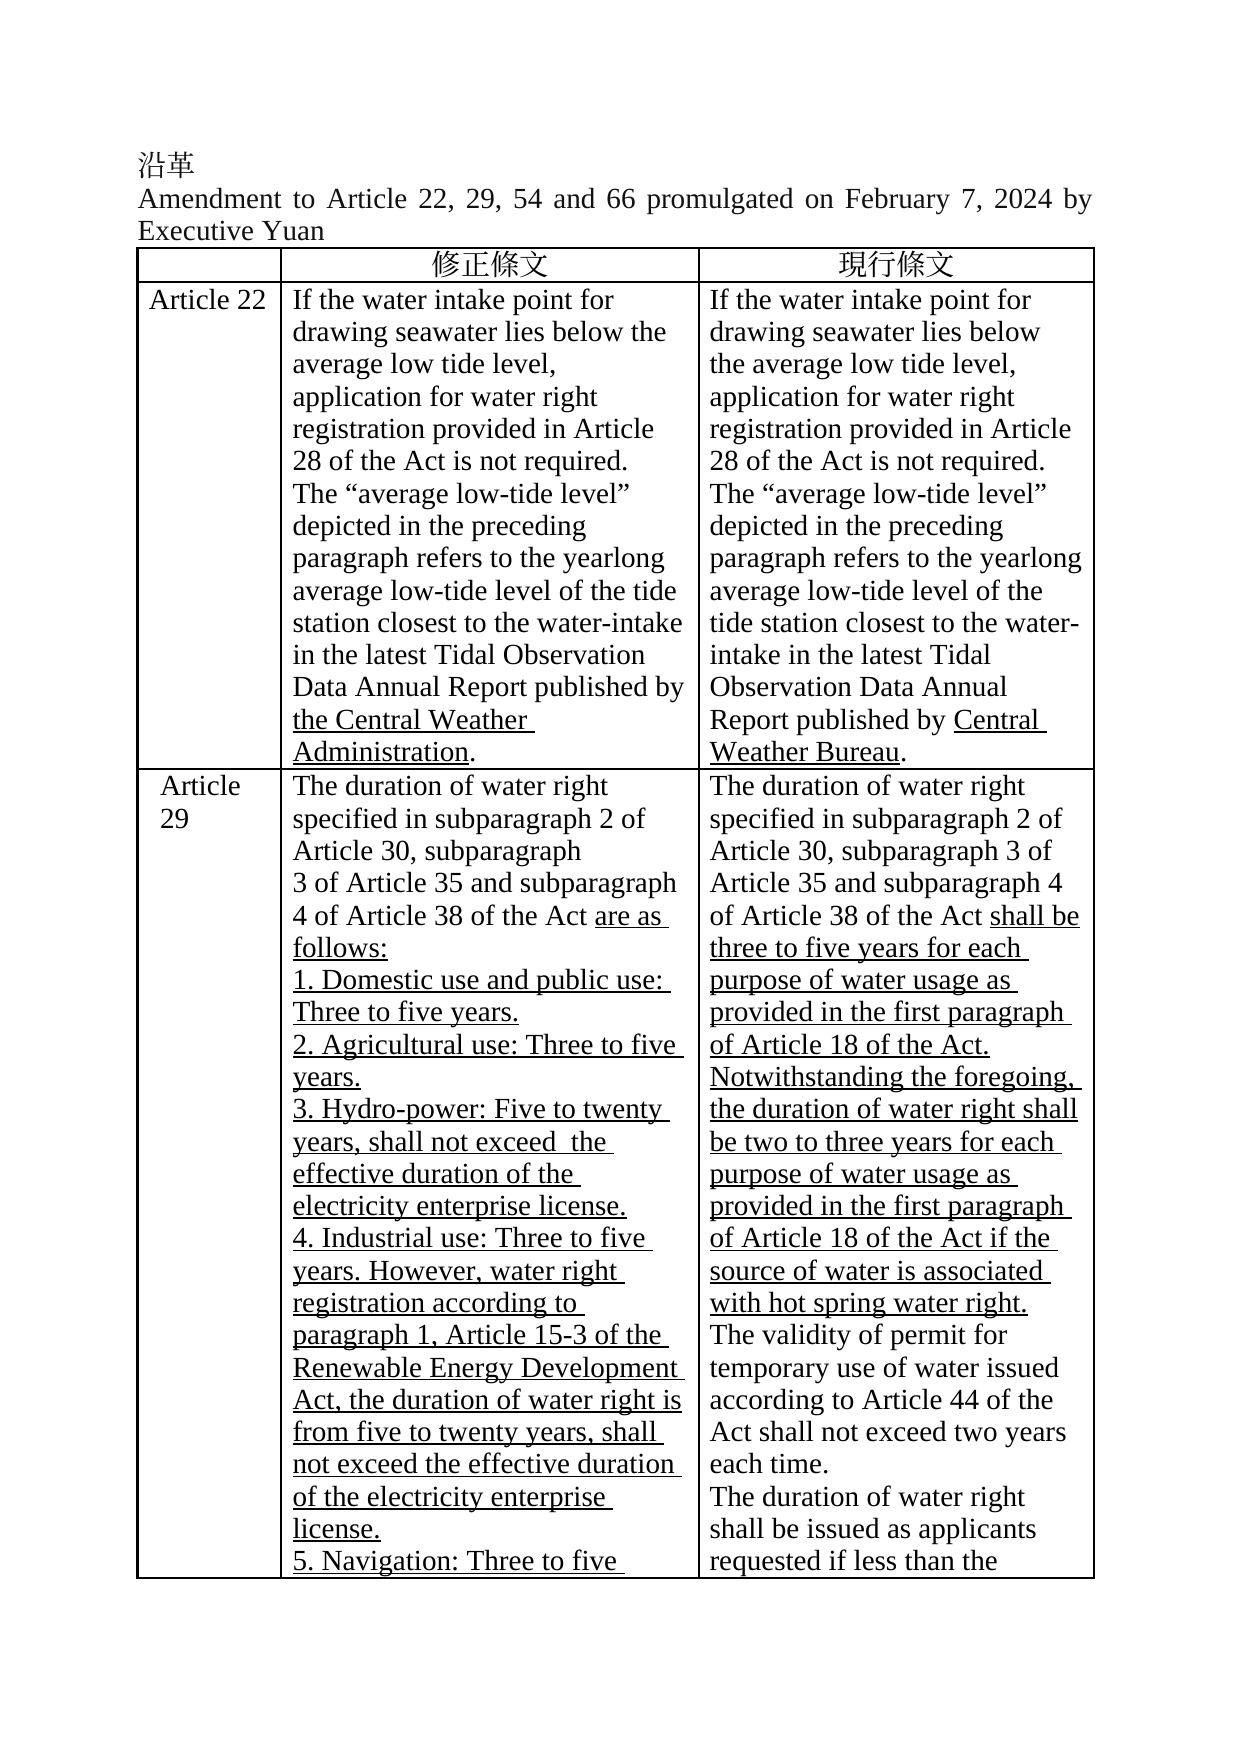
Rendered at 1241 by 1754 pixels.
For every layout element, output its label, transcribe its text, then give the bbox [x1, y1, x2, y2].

table_cell Article 22 [139, 283, 280, 768]
table_cell The duration of water right specified in subparagraph 2 of Article 30, subparagraph 3 of Article 35 and subparagraph 4 of Article 38 of the Act are as follows: 1. Domestic use and public use: Three to five years. 2. Agricultural use: Three to five years. 3. Hydro-power: Five to twenty years, shall not exceed the effective duration of the electricity enterprise license. 4. Industrial use: Three to five years. However, water right registration according to paragraph 1, Article 15-3 of the Renewable Energy Development Act, the duration of water right is from five to twenty years, shall not exceed the effective duration of the electricity enterprise license. 5. Navigation: Three to five [282, 770, 698, 1577]
text 沿革 [137, 150, 1094, 182]
table_header 修正條文 [282, 249, 698, 281]
table_header [139, 249, 280, 281]
table_cell The duration of water right specified in subparagraph 2 of Article 30, subparagraph 3 of Article 35 and subparagraph 4 of Article 38 of the Act shall be three to five years for each purpose of water usage as provided in the first paragraph of Article 18 of the Act. Notwithstanding the foregoing, the duration of water right shall be two to three years for each purpose of water usage as provided in the first paragraph of Article 18 of the Act if the source of water is associated with hot spring water right. The validity of permit for temporary use of water issued according to Article 44 of the Act shall not exceed two years each time. The duration of water right shall be issued as applicants requested if less than the [700, 770, 1093, 1577]
table_cell If the water intake point for drawing seawater lies below the average low tide level, application for water right registration provided in Article 28 of the Act is not required. The “average low-tide level” depicted in the preceding paragraph refers to the yearlong average low-tide level of the tide station closest to the water-intake in the latest Tidal Observation Data Annual Report published by Central Weather Bureau. [700, 283, 1093, 768]
table_cell If the water intake point for drawing seawater lies below the average low tide level, application for water right registration provided in Article 28 of the Act is not required. The “average low-tide level” depicted in the preceding paragraph refers to the yearlong average low-tide level of the tide station closest to the water-intake in the latest Tidal Observation Data Annual Report published by the Central Weather Administration. [282, 283, 698, 768]
text Amendment to Article 22, 29, 54 and 66 promulgated on February 7, 2024 by Executive Yuan [137, 182, 1094, 247]
table_cell Article 29 [139, 770, 280, 1577]
table_header 現行條文 [700, 249, 1093, 281]
